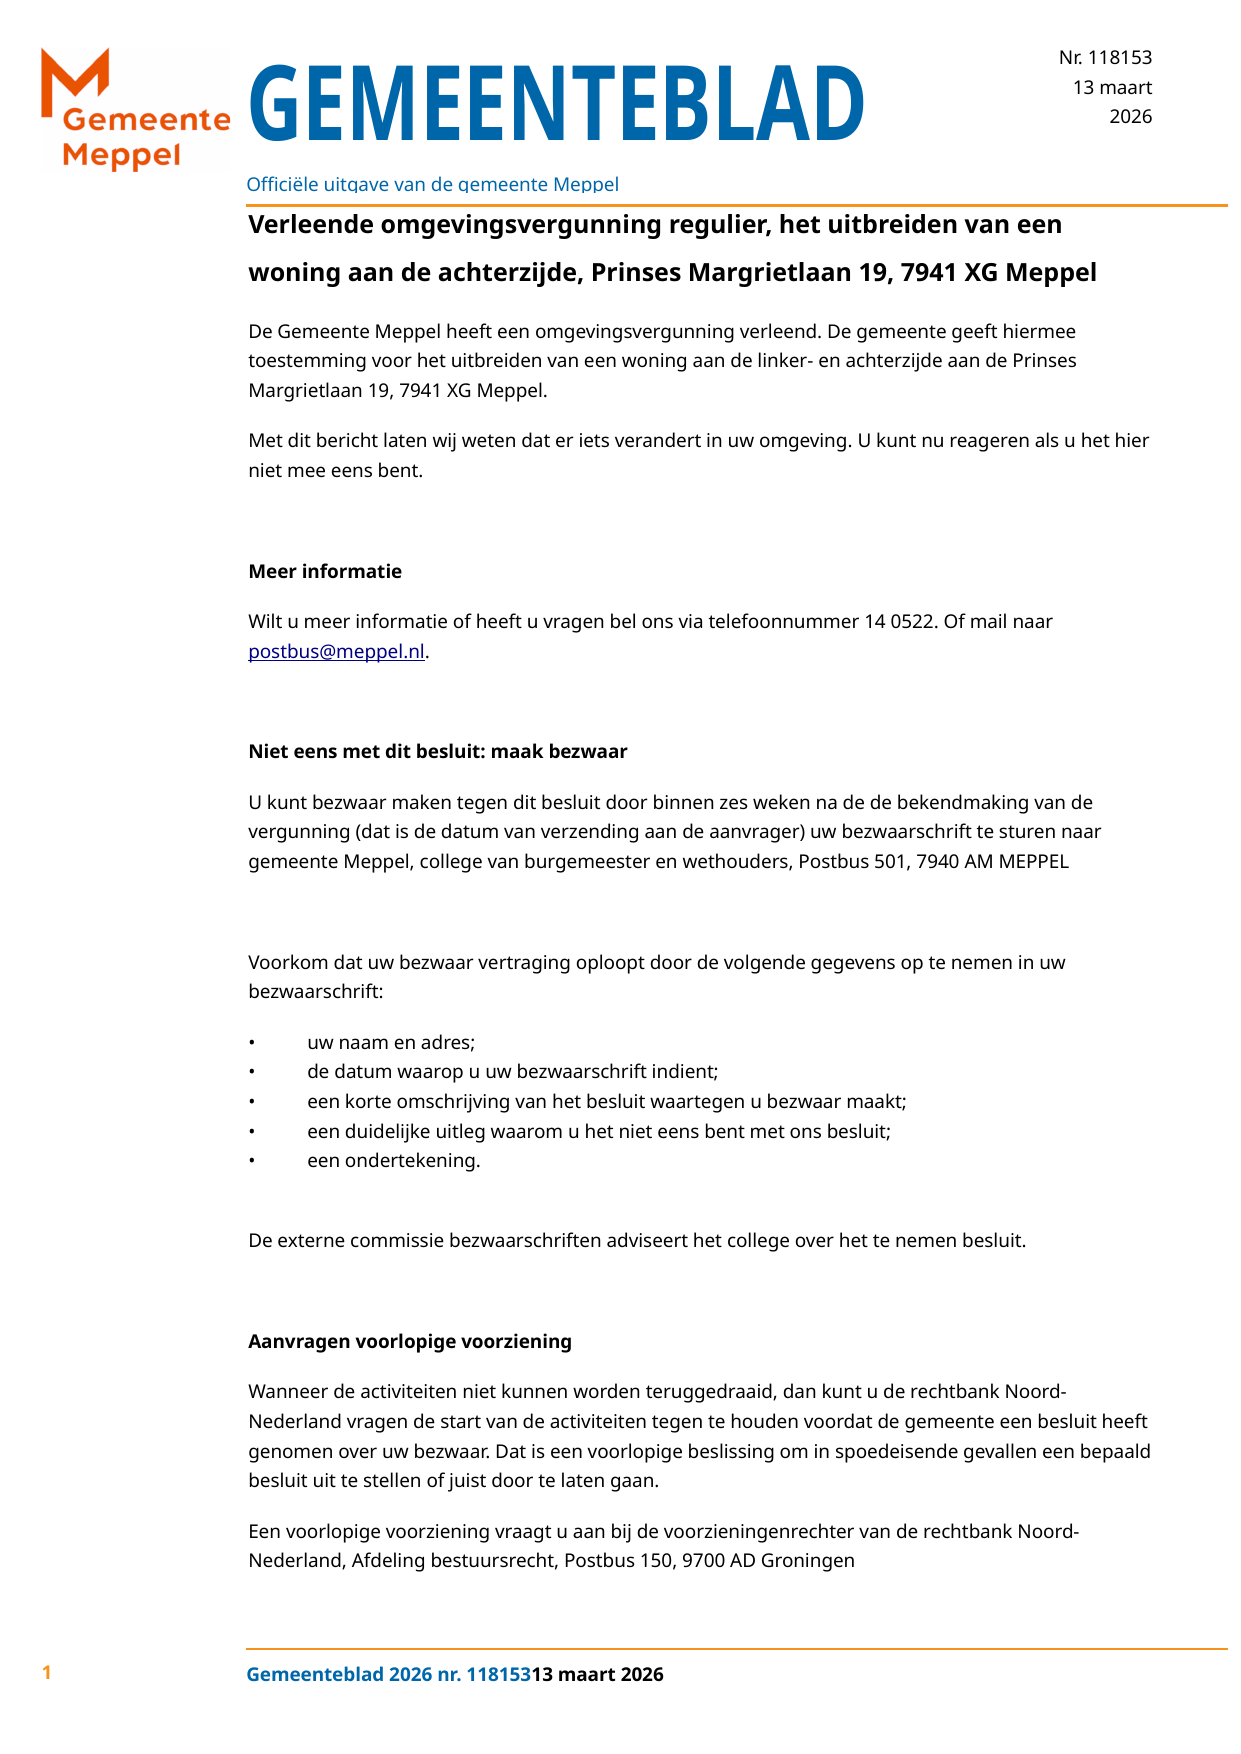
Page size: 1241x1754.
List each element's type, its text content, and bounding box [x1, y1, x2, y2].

list een duidelijke uitleg waarom u het niet eens bent met ons besluit; [248, 1118, 1152, 1144]
text De Gemeente Meppel heeft een omgevingsvergunning verleend. De gemeente geeft hiermee toestemming voor het uitbreiden van een woning aan de linker- en achterzijde aan de Prinses Margrietlaan 19, 7941 XG Meppel. [248, 318, 1152, 403]
list uw naam en adres; [248, 1029, 1152, 1055]
text Met dit bericht laten wij weten dat er iets verandert in uw omgeving. U kunt nu reageren als u het hier niet mee eens bent. [248, 427, 1152, 483]
list een ondertekening. [248, 1147, 1152, 1173]
text Meer informatie [248, 558, 1152, 584]
text Aanvragen voorlopige voorziening [248, 1328, 1152, 1354]
text Verleende omgevingsvergunning regulier, het uitbreiden van een woning aan de achterzijde, Prinses Margrietlaan 19, 7941 XG Meppel [248, 207, 1152, 288]
text Wanneer de activiteiten niet kunnen worden teruggedraaid, dan kunt u de rechtbank Noord-Nederland vragen de start van de activiteiten tegen te houden voordat de gemeente een besluit heeft genomen over uw bezwaar. Dat is een voorlopige beslissing om in spoedeisende gevallen een bepaald besluit uit te stellen of juist door te laten gaan. [248, 1379, 1152, 1493]
list een korte omschrijving van het besluit waartegen u bezwaar maakt; [248, 1088, 1152, 1114]
text Voorkom dat uw bezwaar vertraging oploopt door de volgende gegevens op te nemen in uw bezwaarschrift: [248, 949, 1152, 1004]
text De externe commissie bezwaarschriften adviseert het college over het te nemen besluit. [248, 1227, 1152, 1253]
list de datum waarop u uw bezwaarschrift indient; [248, 1059, 1152, 1084]
picture [41, 47, 231, 172]
text Een voorlopige voorziening vraagt u aan bij de voorzieningenrechter van de rechtbank Noord-Nederland, Afdeling bestuursrecht, Postbus 150, 9700 AD Groningen [248, 1518, 1152, 1573]
text Niet eens met dit besluit: maak bezwaar [248, 739, 1152, 764]
text U kunt bezwaar maken tegen dit besluit door binnen zes weken na de de bekendmaking van de vergunning (dat is de datum van verzending aan de aanvrager) uw bezwaarschrift te sturen naar gemeente Meppel, college van burgemeester en wethouders, Postbus 501, 7940 AM MEPPEL [248, 789, 1152, 874]
text Wilt u meer informatie of heeft u vragen bel ons via telefoonnummer 14 0522. Of mail naar postbus@meppel.nl. [248, 608, 1152, 664]
